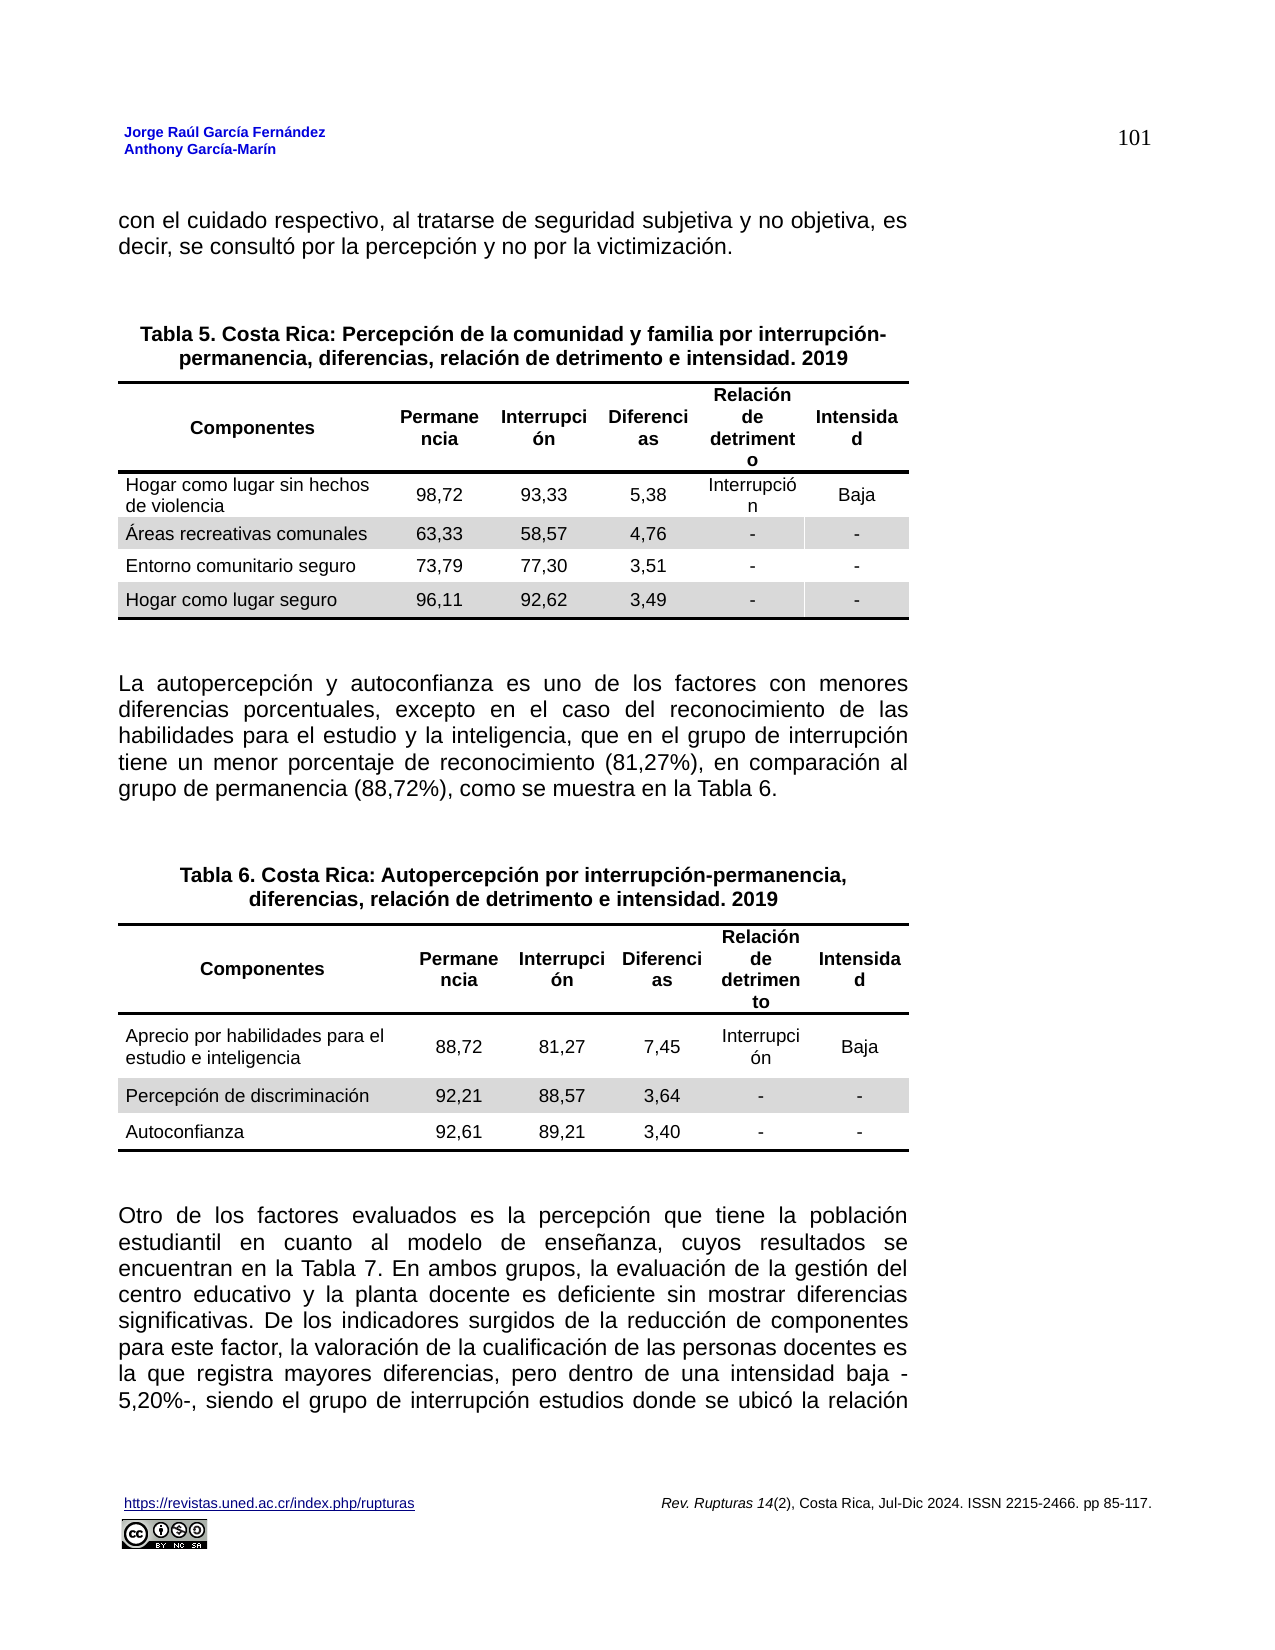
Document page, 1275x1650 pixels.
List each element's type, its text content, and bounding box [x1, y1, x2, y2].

table_cell Hogar como lugar seguro [118, 582, 387, 617]
table_cell 93,33 [492, 474, 596, 517]
table_cell 7,45 [613, 1015, 711, 1078]
table_cell Permanencia [406, 926, 511, 1012]
table_cell 81,27 [511, 1015, 613, 1078]
table_cell Diferencias [596, 384, 700, 470]
table_cell Interrupción [711, 1015, 810, 1078]
table_cell Intensidad [805, 384, 909, 470]
table_cell 3,49 [596, 582, 700, 617]
table_cell Interrupción [700, 474, 804, 517]
table_cell 92,21 [406, 1078, 511, 1113]
table_cell 4,76 [596, 517, 700, 549]
table_cell 92,62 [492, 582, 596, 617]
table_cell Intensidad [810, 926, 909, 1012]
table_cell 88,57 [511, 1078, 613, 1113]
table_cell - [711, 1078, 810, 1113]
text Otro de los factores evaluados es la percepción que tiene la población estudiantil en cuanto al modelo de enseñanza, cuyos resultados se encuentran en la Tabla 7. En ambos grupos, la evaluación de la gestión del centro educativo y la planta docente es deficiente sin mostrar diferencias significativas. De los indicadores surgidos de la reducción de componentes para este factor, la valoración de la cualificación de las personas docentes es la que registra mayores diferencias, pero dentro de una intensidad baja -5,20%-, siendo el grupo de interrupción estudios donde se ubicó la relación [118, 1202, 909, 1413]
table_cell - [711, 1114, 810, 1149]
table_cell 58,57 [492, 517, 596, 549]
table_cell Hogar como lugar sin hechos de violencia [118, 474, 387, 517]
table_cell Aprecio por habilidades para el estudio e inteligencia [118, 1015, 406, 1078]
table_cell Diferencias [613, 926, 711, 1012]
table_cell Interrupción [492, 384, 596, 470]
text con el cuidado respectivo, al tratarse de seguridad subjetiva y no objetiva, es decir, se consultó por la percepción y no por la victimización. [118, 207, 909, 260]
table_cell 3,64 [613, 1078, 711, 1113]
table_cell 88,72 [406, 1015, 511, 1078]
text La autopercepción y autoconfianza es uno de los factores con menores diferencias porcentuales, excepto en el caso del reconocimiento de las habilidades para el estudio y la inteligencia, que en el grupo de interrupción tiene un menor porcentaje de reconocimiento (81,27%), en comparación al grupo de permanencia (88,72%), como se muestra en la Tabla 6. [118, 670, 909, 801]
table_cell Componentes [118, 384, 387, 470]
table_cell 77,30 [492, 550, 596, 582]
table_cell 73,79 [387, 550, 492, 582]
table_cell 3,51 [596, 550, 700, 582]
table_cell 5,38 [596, 474, 700, 517]
table_cell - [805, 582, 909, 617]
picture [121, 1519, 208, 1549]
table_cell - [805, 550, 909, 582]
table_cell 3,40 [613, 1114, 711, 1149]
table_cell - [805, 517, 909, 549]
table_cell Relación de detrimento [711, 926, 810, 1012]
table_cell Autoconfianza [118, 1114, 406, 1149]
table_cell Relación de detrimento [700, 384, 804, 470]
table_cell Componentes [118, 926, 406, 1012]
table_cell 63,33 [387, 517, 492, 549]
table_cell - [810, 1114, 909, 1149]
table_cell 89,21 [511, 1114, 613, 1149]
table_header Tabla 6. Costa Rica: Autopercepción por interrupción-permanencia, diferencias, relación de detrimento e intensidad. 2019 [118, 851, 909, 923]
table_cell Baja [810, 1015, 909, 1078]
table_cell - [700, 582, 804, 617]
table_cell Permanencia [387, 384, 492, 470]
table_cell Baja [805, 474, 909, 517]
table_cell Percepción de discriminación [118, 1078, 406, 1113]
table_cell - [810, 1078, 909, 1113]
table_cell 98,72 [387, 474, 492, 517]
table_cell 96,11 [387, 582, 492, 617]
table_cell Áreas recreativas comunales [118, 517, 387, 549]
table_cell 92,61 [406, 1114, 511, 1149]
table_header Tabla 5. Costa Rica: Percepción de la comunidad y familia por interrupción-permanencia, diferencias, relación de detrimento e intensidad. 2019 [118, 310, 909, 381]
table_cell - [700, 517, 804, 549]
table_cell Interrupción [511, 926, 613, 1012]
table_cell Entorno comunitario seguro [118, 550, 387, 582]
table_cell - [700, 550, 804, 582]
